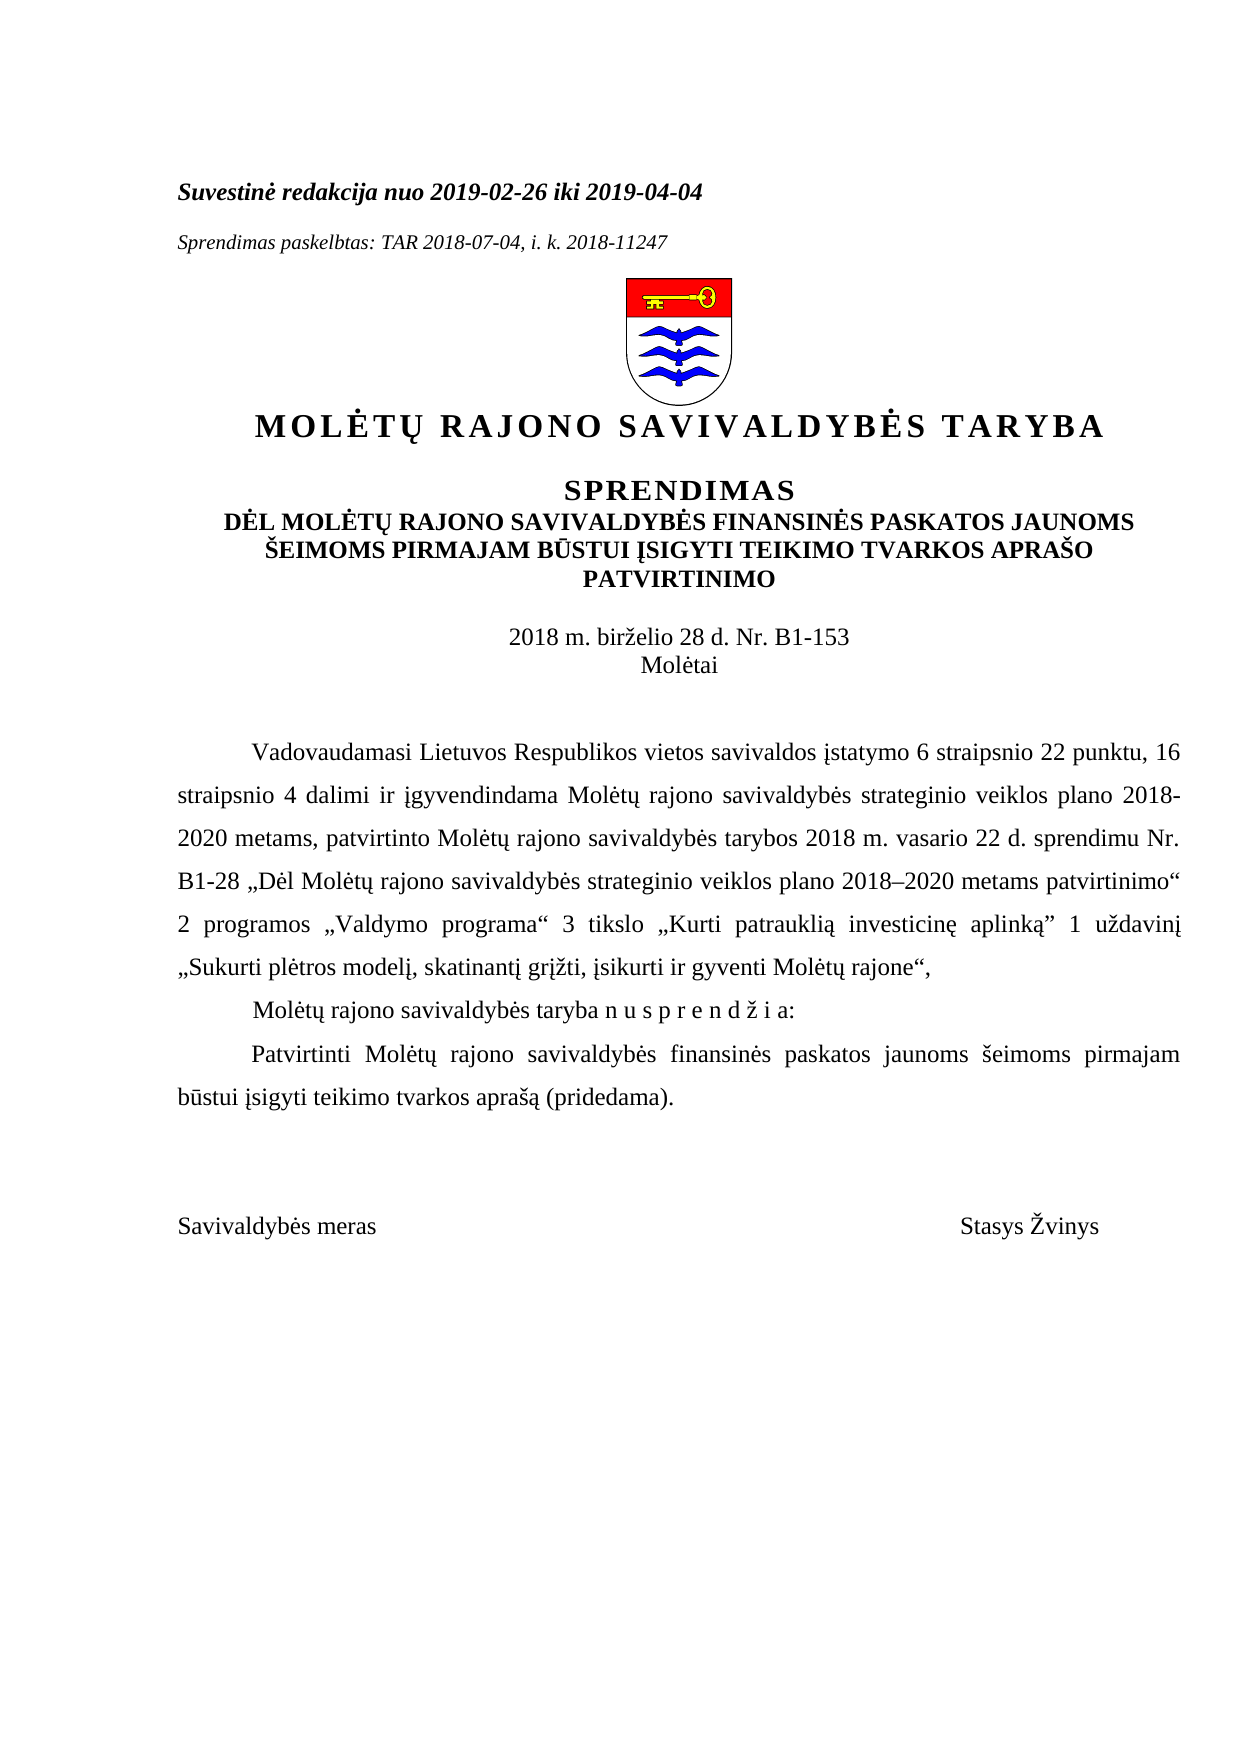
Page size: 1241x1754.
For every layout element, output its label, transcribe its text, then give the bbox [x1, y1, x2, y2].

text Vadovaudamasi Lietuvos Respublikos vietos savivaldos įstatymo 6 straipsnio 22 punktu, 16 straipsnio 4 dalimi ir įgyvendindama Molėtų rajono savivaldybės strateginio veiklos plano 2018-2020 metams, patvirtinto Molėtų rajono savivaldybės tarybos 2018 m. vasario 22 d. sprendimu Nr. B1-28 „Dėl Molėtų rajono savivaldybės strateginio veiklos plano 2018–2020 metams patvirtinimo“ 2 programos „Valdymo programa“ 3 tikslo „Kurti patrauklią investicinę aplinką” 1 uždavinį „Sukurti plėtros modelį, skatinantį grįžti, įsikurti ir gyventi Molėtų rajone“, [177, 737, 1181, 981]
text Molėtai [177, 651, 1181, 679]
text Molėtų rajono savivaldybės taryba [177, 406, 1181, 444]
text Savivaldybės meras Stasys Žvinys [177, 1211, 1181, 1240]
text 2018 m. birželio 28 d. Nr. B1-153 [177, 622, 1181, 651]
text dėl MOLĖTŲ RAJONO SAVIVALDYBĖS FINANSINĖS PASKATOS JAUNOMS ŠEIMOMS PIRMAJAM BŪSTUI ĮSIGYTI TEIKIMO TVARKOS APRAŠO PATVIRTINIMO [177, 507, 1181, 593]
text Suvestinė redakcija nuo 2019-02-26 iki 2019-04-04 [177, 177, 1181, 206]
text SPRENDIMAS [177, 473, 1181, 507]
text Molėtų rajono savivaldybės taryba nusprendžia: [177, 996, 1181, 1024]
text Sprendimas paskelbtas: TAR 2018-07-04, i. k. 2018-11247 [177, 230, 1181, 254]
text Patvirtinti Molėtų rajono savivaldybės finansinės paskatos jaunoms šeimoms pirmajam būstui įsigyti teikimo tvarkos aprašą (pridedama). [177, 1039, 1181, 1111]
